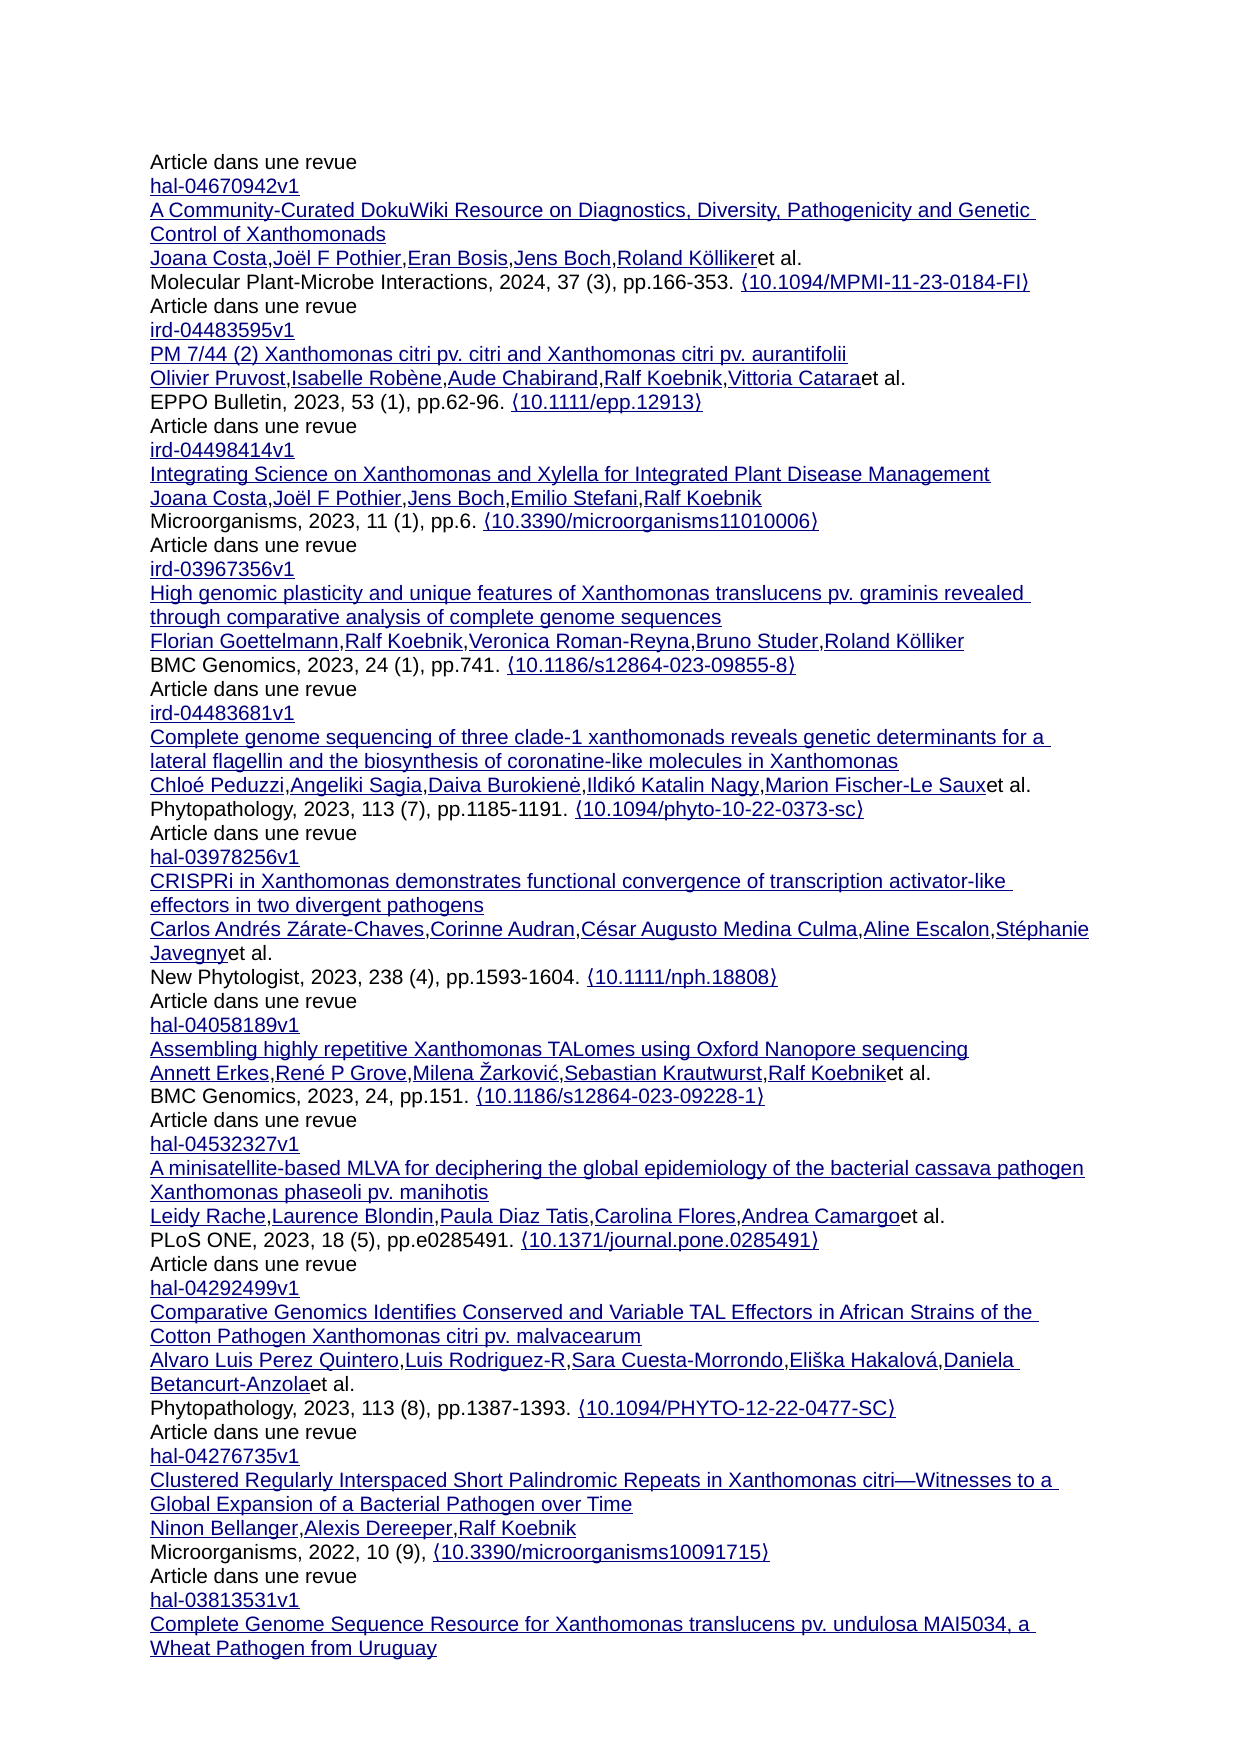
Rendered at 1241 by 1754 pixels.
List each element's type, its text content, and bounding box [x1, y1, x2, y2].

table_cell CRISPRi in Xanthomonas demonstrates functional convergence of transcription activator‐like effectors in two divergent pathogens Carlos Andrés Zárate-Chaves,Corinne Audran,César Augusto Medina Culma,Aline Escalon,Stéphanie Javegnyet al. New Phytologist, 2023, 238 (4), pp.1593-1604. ⟨10.1111/nph.18808⟩ Article dans une revue hal-04058189v1 [150, 869, 1090, 1036]
table_cell Complete genome sequencing of three clade-1 xanthomonads reveals genetic determinants for a lateral flagellin and the biosynthesis of coronatine-like molecules in Xanthomonas Chloé Peduzzi,Angeliki Sagia,Daiva Burokienė,Ildikó Katalin Nagy,Marion Fischer-Le Sauxet al. Phytopathology, 2023, 113 (7), pp.1185-1191. ⟨10.1094/phyto-10-22-0373-sc⟩ Article dans une revue hal-03978256v1 [150, 725, 1090, 869]
table_cell Comparative Genomics Identifies Conserved and Variable TAL Effectors in African Strains of the Cotton Pathogen Xanthomonas citri pv. malvacearum Alvaro Luis Perez Quintero,Luis Rodriguez-R,Sara Cuesta-Morrondo,Eliška Hakalová,Daniela Betancurt-Anzolaet al. Phytopathology, 2023, 113 (8), pp.1387-1393. ⟨10.1094/PHYTO-12-22-0477-SC⟩ Article dans une revue hal-04276735v1 [150, 1300, 1090, 1468]
table_cell Article dans une revue hal-04670942v1 [150, 150, 1090, 198]
table_cell A minisatellite-based MLVA for deciphering the global epidemiology of the bacterial cassava pathogen Xanthomonas phaseoli pv. manihotis Leidy Rache,Laurence Blondin,Paula Diaz Tatis,Carolina Flores,Andrea Camargoet al. PLoS ONE, 2023, 18 (5), pp.e0285491. ⟨10.1371/journal.pone.0285491⟩ Article dans une revue hal-04292499v1 [150, 1156, 1090, 1300]
table_cell Assembling highly repetitive Xanthomonas TALomes using Oxford Nanopore sequencing Annett Erkes,René P Grove,Milena Žarković,Sebastian Krautwurst,Ralf Koebniket al. BMC Genomics, 2023, 24, pp.151. ⟨10.1186/s12864-023-09228-1⟩ Article dans une revue hal-04532327v1 [150, 1036, 1090, 1156]
table_cell Complete Genome Sequence Resource for Xanthomonas translucens pv. undulosa MAI5034, a Wheat Pathogen from Uruguay [150, 1611, 1090, 1659]
table_cell Integrating Science on Xanthomonas and Xylella for Integrated Plant Disease Management Joana Costa,Joël F Pothier,Jens Boch,Emilio Stefani,Ralf Koebnik Microorganisms, 2023, 11 (1), pp.6. ⟨10.3390/microorganisms11010006⟩ Article dans une revue ird-03967356v1 [150, 461, 1090, 581]
table_cell Clustered Regularly Interspaced Short Palindromic Repeats in Xanthomonas citri—Witnesses to a Global Expansion of a Bacterial Pathogen over Time Ninon Bellanger,Alexis Dereeper,Ralf Koebnik Microorganisms, 2022, 10 (9), ⟨10.3390/microorganisms10091715⟩ Article dans une revue hal-03813531v1 [150, 1468, 1090, 1611]
table_cell PM 7/44 (2) Xanthomonas citri pv. citri and Xanthomonas citri pv. aurantifolii Olivier Pruvost,Isabelle Robène,Aude Chabirand,Ralf Koebnik,Vittoria Cataraet al. EPPO Bulletin, 2023, 53 (1), pp.62-96. ⟨10.1111/epp.12913⟩ Article dans une revue ird-04498414v1 [150, 342, 1090, 461]
table_cell A Community-Curated DokuWiki Resource on Diagnostics, Diversity, Pathogenicity and Genetic Control of Xanthomonads Joana Costa,Joël F Pothier,Eran Bosis,Jens Boch,Roland Köllikeret al. Molecular Plant-Microbe Interactions, 2024, 37 (3), pp.166-353. ⟨10.1094/MPMI-11-23-0184-FI⟩ Article dans une revue ird-04483595v1 [150, 198, 1090, 342]
table_cell High genomic plasticity and unique features of Xanthomonas translucens pv. graminis revealed through comparative analysis of complete genome sequences Florian Goettelmann,Ralf Koebnik,Veronica Roman-Reyna,Bruno Studer,Roland Kölliker BMC Genomics, 2023, 24 (1), pp.741. ⟨10.1186/s12864-023-09855-8⟩ Article dans une revue ird-04483681v1 [150, 581, 1090, 725]
